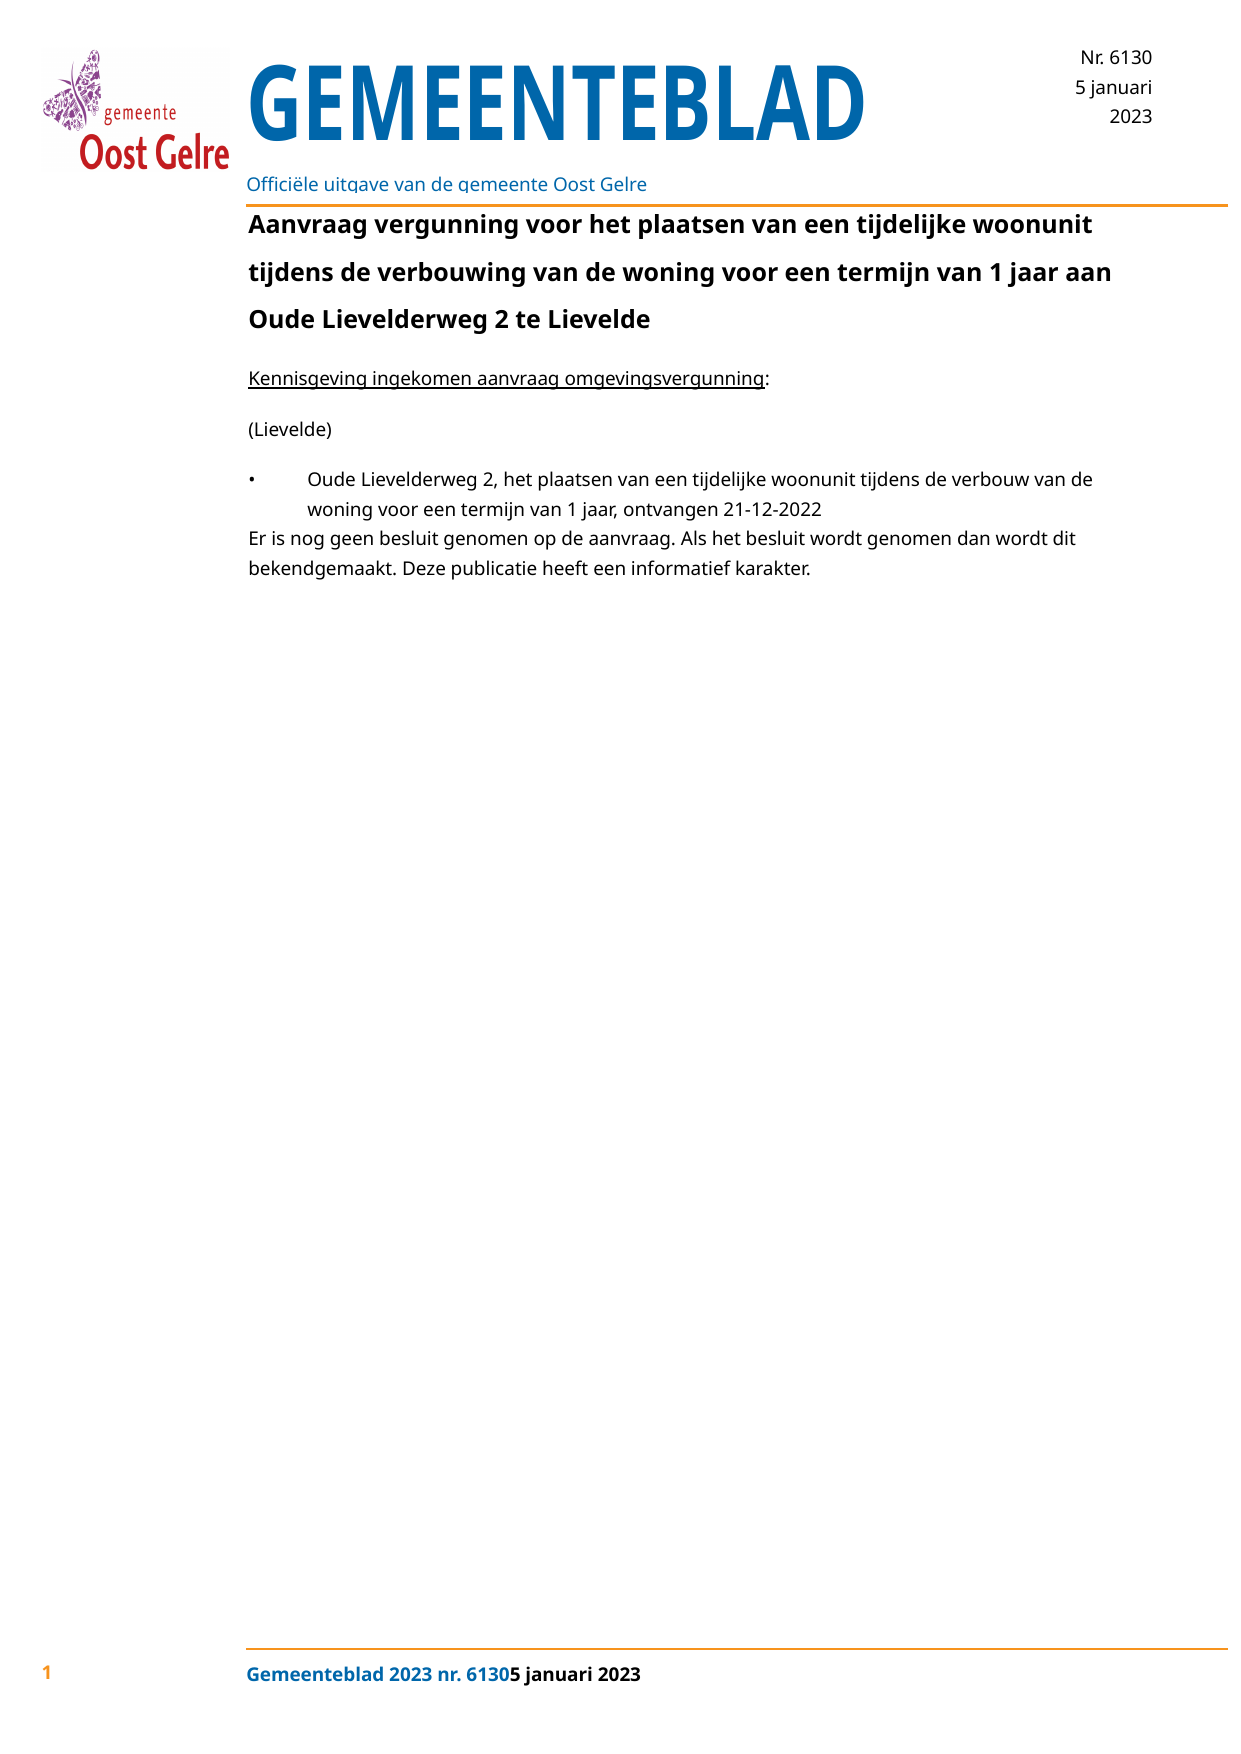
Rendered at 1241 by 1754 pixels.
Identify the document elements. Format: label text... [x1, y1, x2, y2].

text Aanvraag vergunning voor het plaatsen van een tijdelijke woonunit tijdens de verbouwing van de woning voor een termijn van 1 jaar aan Oude Lievelderweg 2 te Lievelde [248, 207, 1152, 336]
text Er is nog geen besluit genomen op de aanvraag. Als het besluit wordt genomen dan wordt dit bekendgemaakt. Deze publicatie heeft een informatief karakter. [248, 526, 1152, 581]
text Kennisgeving ingekomen aanvraag omgevingsvergunning: [248, 366, 1152, 391]
text (Lievelde) [248, 416, 1152, 442]
list Oude Lievelderweg 2, het plaatsen van een tijdelijke woonunit tijdens de verbouw van de woning voor een termijn van 1 jaar, ontvangen 21-12-2022 [248, 466, 1152, 522]
picture [41, 47, 231, 172]
